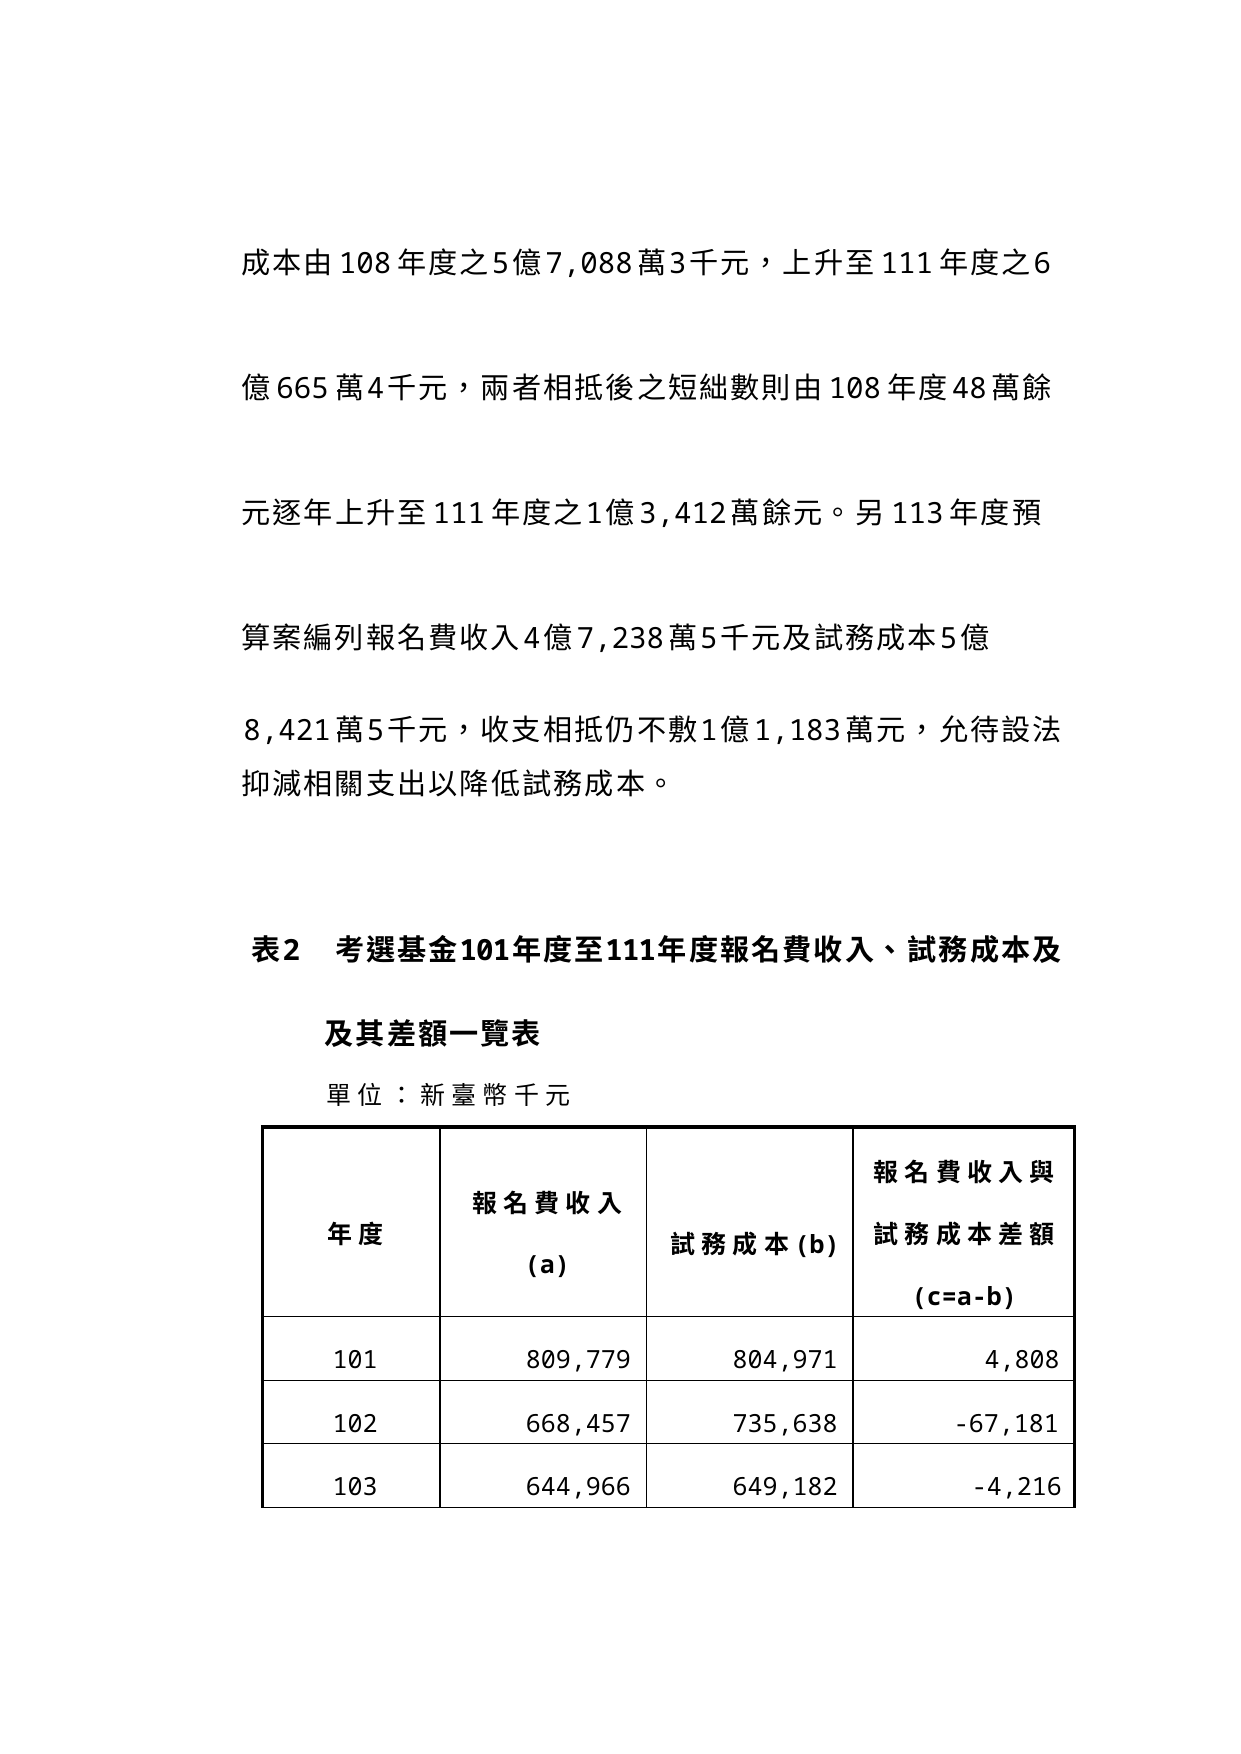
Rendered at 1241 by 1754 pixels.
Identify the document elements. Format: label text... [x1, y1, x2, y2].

table_cell 804,971 [647, 1317, 852, 1379]
table_cell -67,181 [854, 1381, 1073, 1443]
table_cell 101 [264, 1317, 439, 1379]
table_cell -4,216 [854, 1444, 1073, 1507]
table_cell 668,457 [441, 1381, 646, 1443]
table_header 試務成本(b) [647, 1129, 852, 1316]
table_cell 735,638 [647, 1381, 852, 1443]
table_cell 4,808 [854, 1317, 1073, 1379]
text 表2 考選基金101年度至111年度報名費收入、試務成本及及其差額一覽表 單位：新臺幣千元 [247, 865, 1063, 1115]
text 成本由108年度之5億7,088萬3千元，上升至111年度之6億665萬4千元，兩者相抵後之短絀數則由108年度48萬餘元逐年上升至111年度之1億3,412萬餘元。另113年度預算案編列報名費收入4億7,238萬5千元及試務成本5億8,421萬5千元，收支相抵仍不敷1億1,183萬元，允待設法抑減相關支出以降低試務成本。 [236, 177, 1063, 802]
table_cell 102 [264, 1381, 439, 1443]
table_header 報名費收入與 試務成本差額(c=a-b) [854, 1129, 1073, 1316]
table_header 年度 [264, 1129, 439, 1316]
table_cell 644,966 [441, 1444, 646, 1507]
table_cell 649,182 [647, 1444, 852, 1507]
table_cell 809,779 [441, 1317, 646, 1379]
table_header 報名費收入(a) [441, 1129, 646, 1316]
table_cell 103 [264, 1444, 439, 1507]
